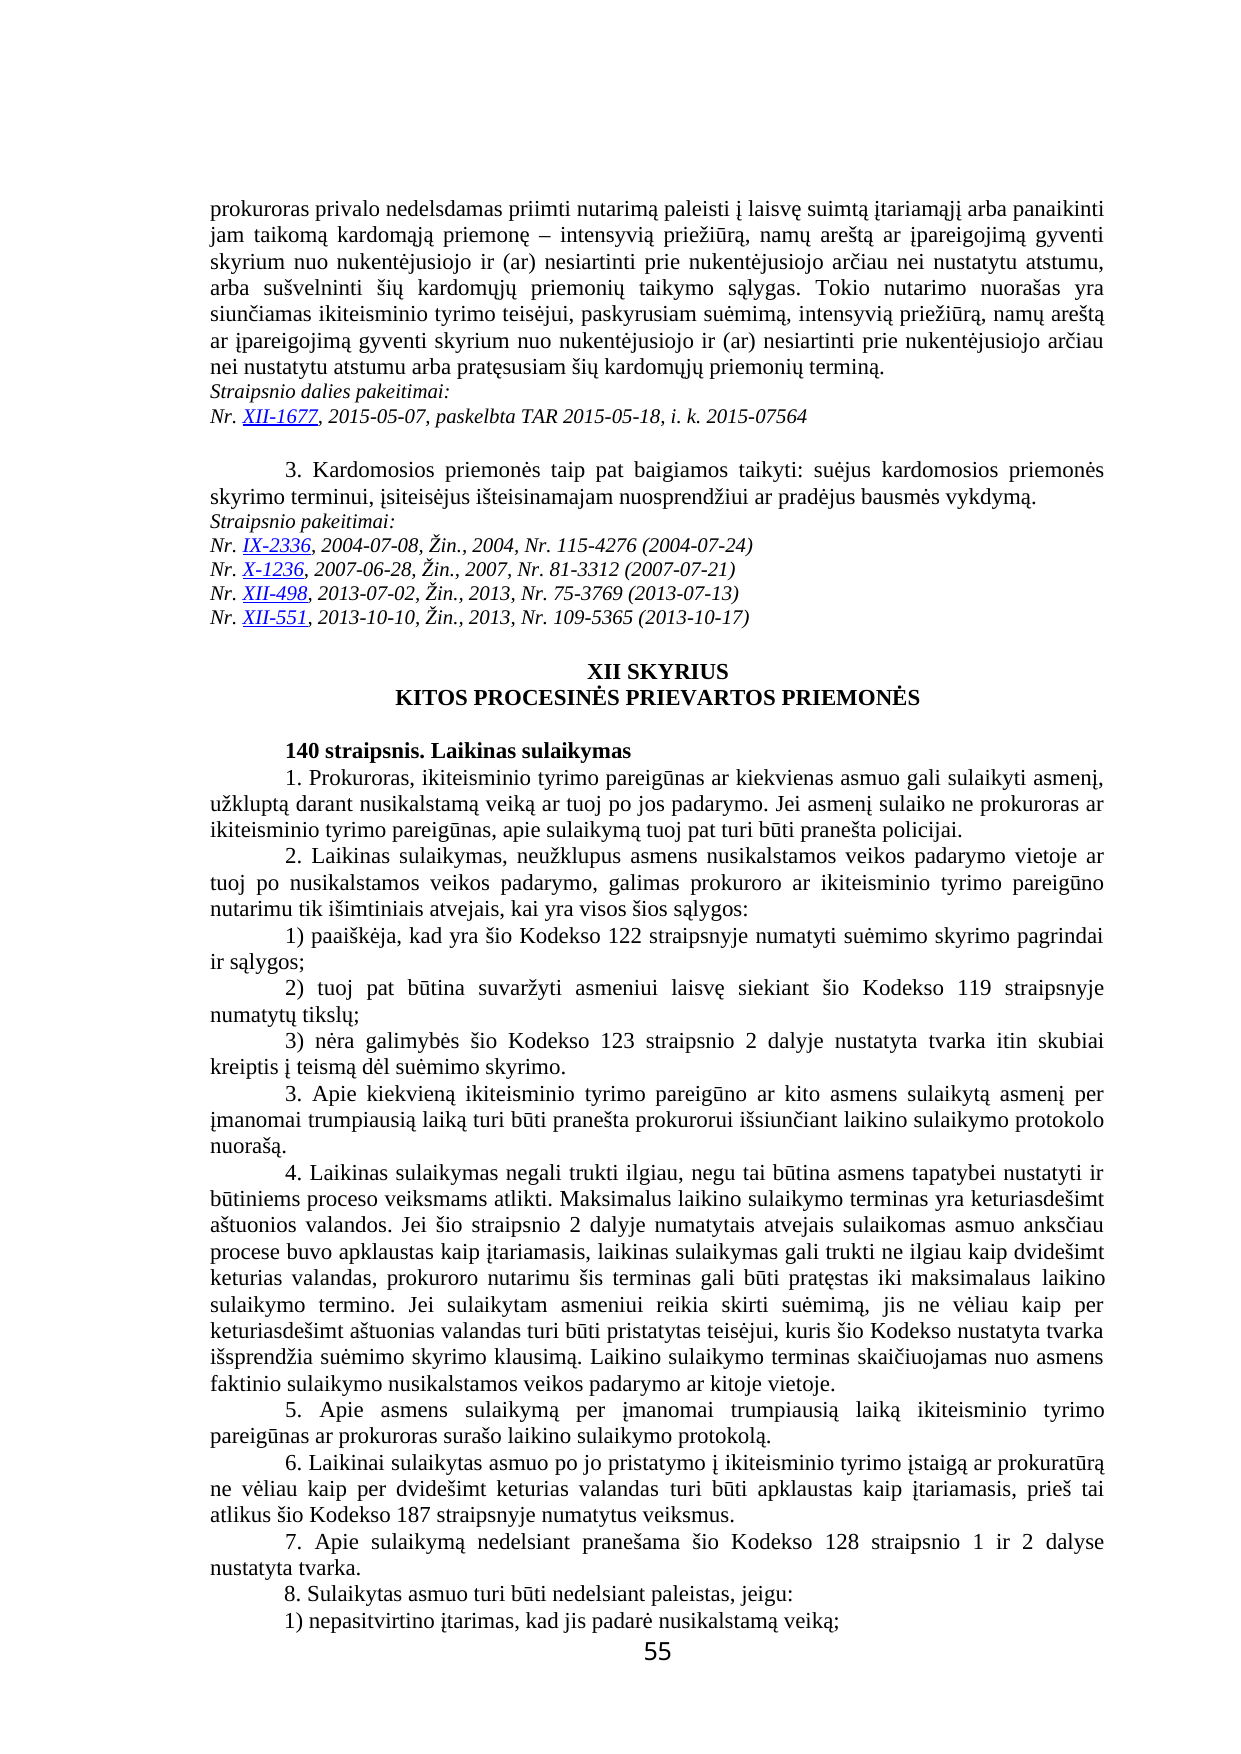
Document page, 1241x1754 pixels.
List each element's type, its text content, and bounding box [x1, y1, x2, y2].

text 6. Laikinai sulaikytas asmuo po jo pristatymo į ikiteisminio tyrimo įstaigą ar prokuratūrą ne vėliau kaip per dvidešimt keturias valandas turi būti apklaustas kaip įtariamasis, prieš tai atlikus šio Kodekso 187 straipsnyje numatytus veiksmus. [210, 1449, 1106, 1528]
text 3. Apie kiekvieną ikiteisminio tyrimo pareigūno ar kito asmens sulaikytą asmenį per įmanomai trumpiausią laiką turi būti pranešta prokurorui išsiunčiant laikino sulaikymo protokolo nuorašą. [210, 1080, 1106, 1159]
text 4. Laikinas sulaikymas negali trukti ilgiau, negu tai būtina asmens tapatybei nustatyti ir būtiniems proceso veiksmams atlikti. Maksimalus laikino sulaikymo terminas yra keturiasdešimt aštuonios valandos. Jei šio straipsnio 2 dalyje numatytais atvejais sulaikomas asmuo anksčiau procese buvo apklaustas kaip įtariamasis, laikinas sulaikymas gali trukti ne ilgiau kaip dvidešimt keturias valandas, prokuroro nutarimu šis terminas gali būti pratęstas iki maksimalaus laikino sulaikymo termino. Jei sulaikytam asmeniui reikia skirti suėmimą, jis ne vėliau kaip per keturiasdešimt aštuonias valandas turi būti pristatytas teisėjui, kuris šio Kodekso nustatyta tvarka išsprendžia suėmimo skyrimo klausimą. Laikino sulaikymo terminas skaičiuojamas nuo asmens faktinio sulaikymo nusikalstamos veikos padarymo ar kitoje vietoje. [210, 1159, 1106, 1396]
text Nr. X-1236, 2007-06-28, Žin., 2007, Nr. 81-3312 (2007-07-21) [210, 557, 1106, 581]
text 1) paaiškėja, kad yra šio Kodekso 122 straipsnyje numatyti suėmimo skyrimo pagrindai ir sąlygos; [210, 922, 1106, 974]
text 7. Apie sulaikymą nedelsiant pranešama šio Kodekso 128 straipsnio 1 ir 2 dalyse nustatyta tvarka. [210, 1528, 1106, 1581]
text 3) nėra galimybės šio Kodekso 123 straipsnio 2 dalyje nustatyta tvarka itin skubiai kreiptis į teismą dėl suėmimo skyrimo. [210, 1027, 1106, 1080]
text 1) nepasitvirtino įtarimas, kad jis padarė nusikalstamą veiką; [210, 1607, 1106, 1633]
text 3. Kardomosios priemonės taip pat baigiamos taikyti: suėjus kardomosios priemonės skyrimo terminui, įsiteisėjus išteisinamajam nuosprendžiui ar pradėjus bausmės vykdymą. [210, 456, 1106, 509]
text prokuroras privalo nedelsdamas priimti nutarimą paleisti į laisvę suimtą įtariamąjį arba panaikinti jam taikomą kardomąją priemonę – intensyvią priežiūrą, namų areštą ar įpareigojimą gyventi skyrium nuo nukentėjusiojo ir (ar) nesiartinti prie nukentėjusiojo arčiau nei nustatytu atstumu, arba sušvelninti šių kardomųjų priemonių taikymo sąlygas. Tokio nutarimo nuorašas yra siunčiamas ikiteisminio tyrimo teisėjui, paskyrusiam suėmimą, intensyvią priežiūrą, namų areštą ar įpareigojimą gyventi skyrium nuo nukentėjusiojo ir (ar) nesiartinti prie nukentėjusiojo arčiau nei nustatytu atstumu arba pratęsusiam šių kardomųjų priemonių terminą. [210, 195, 1106, 379]
text Kitos procesinės prievartos priemonės [210, 684, 1106, 711]
text Nr. IX-2336, 2004-07-08, Žin., 2004, Nr. 115-4276 (2004-07-24) [210, 533, 1106, 557]
text Straipsnio pakeitimai: [210, 509, 1106, 533]
text 8. Sulaikytas asmuo turi būti nedelsiant paleistas, jeigu: [210, 1581, 1106, 1607]
text Nr. XII-498, 2013-07-02, Žin., 2013, Nr. 75-3769 (2013-07-13) [210, 581, 1106, 605]
text Nr. XII-1677, 2015-05-07, paskelbta TAR 2015-05-18, i. k. 2015-07564 [210, 403, 1106, 428]
text Nr. XII-551, 2013-10-10, Žin., 2013, Nr. 109-5365 (2013-10-17) [210, 605, 1106, 629]
text 5. Apie asmens sulaikymą per įmanomai trumpiausią laiką ikiteisminio tyrimo pareigūnas ar prokuroras surašo laikino sulaikymo protokolą. [210, 1396, 1106, 1449]
text 2. Laikinas sulaikymas, neužklupus asmens nusikalstamos veikos padarymo vietoje ar tuoj po nusikalstamos veikos padarymo, galimas prokuroro ar ikiteisminio tyrimo pareigūno nutarimu tik išimtiniais atvejais, kai yra visos šios sąlygos: [210, 843, 1106, 922]
text 2) tuoj pat būtina suvaržyti asmeniui laisvę siekiant šio Kodekso 119 straipsnyje numatytų tikslų; [210, 974, 1106, 1027]
text 1. Prokuroras, ikiteisminio tyrimo pareigūnas ar kiekvienas asmuo gali sulaikyti asmenį, užkluptą darant nusikalstamą veiką ar tuoj po jos padarymo. Jei asmenį sulaiko ne prokuroras ar ikiteisminio tyrimo pareigūnas, apie sulaikymą tuoj pat turi būti pranešta policijai. [210, 763, 1106, 843]
text 140 straipsnis. Laikinas sulaikymas [210, 737, 1106, 763]
subtitle XII skyrius [210, 658, 1106, 684]
text Straipsnio dalies pakeitimai: [210, 379, 1106, 403]
